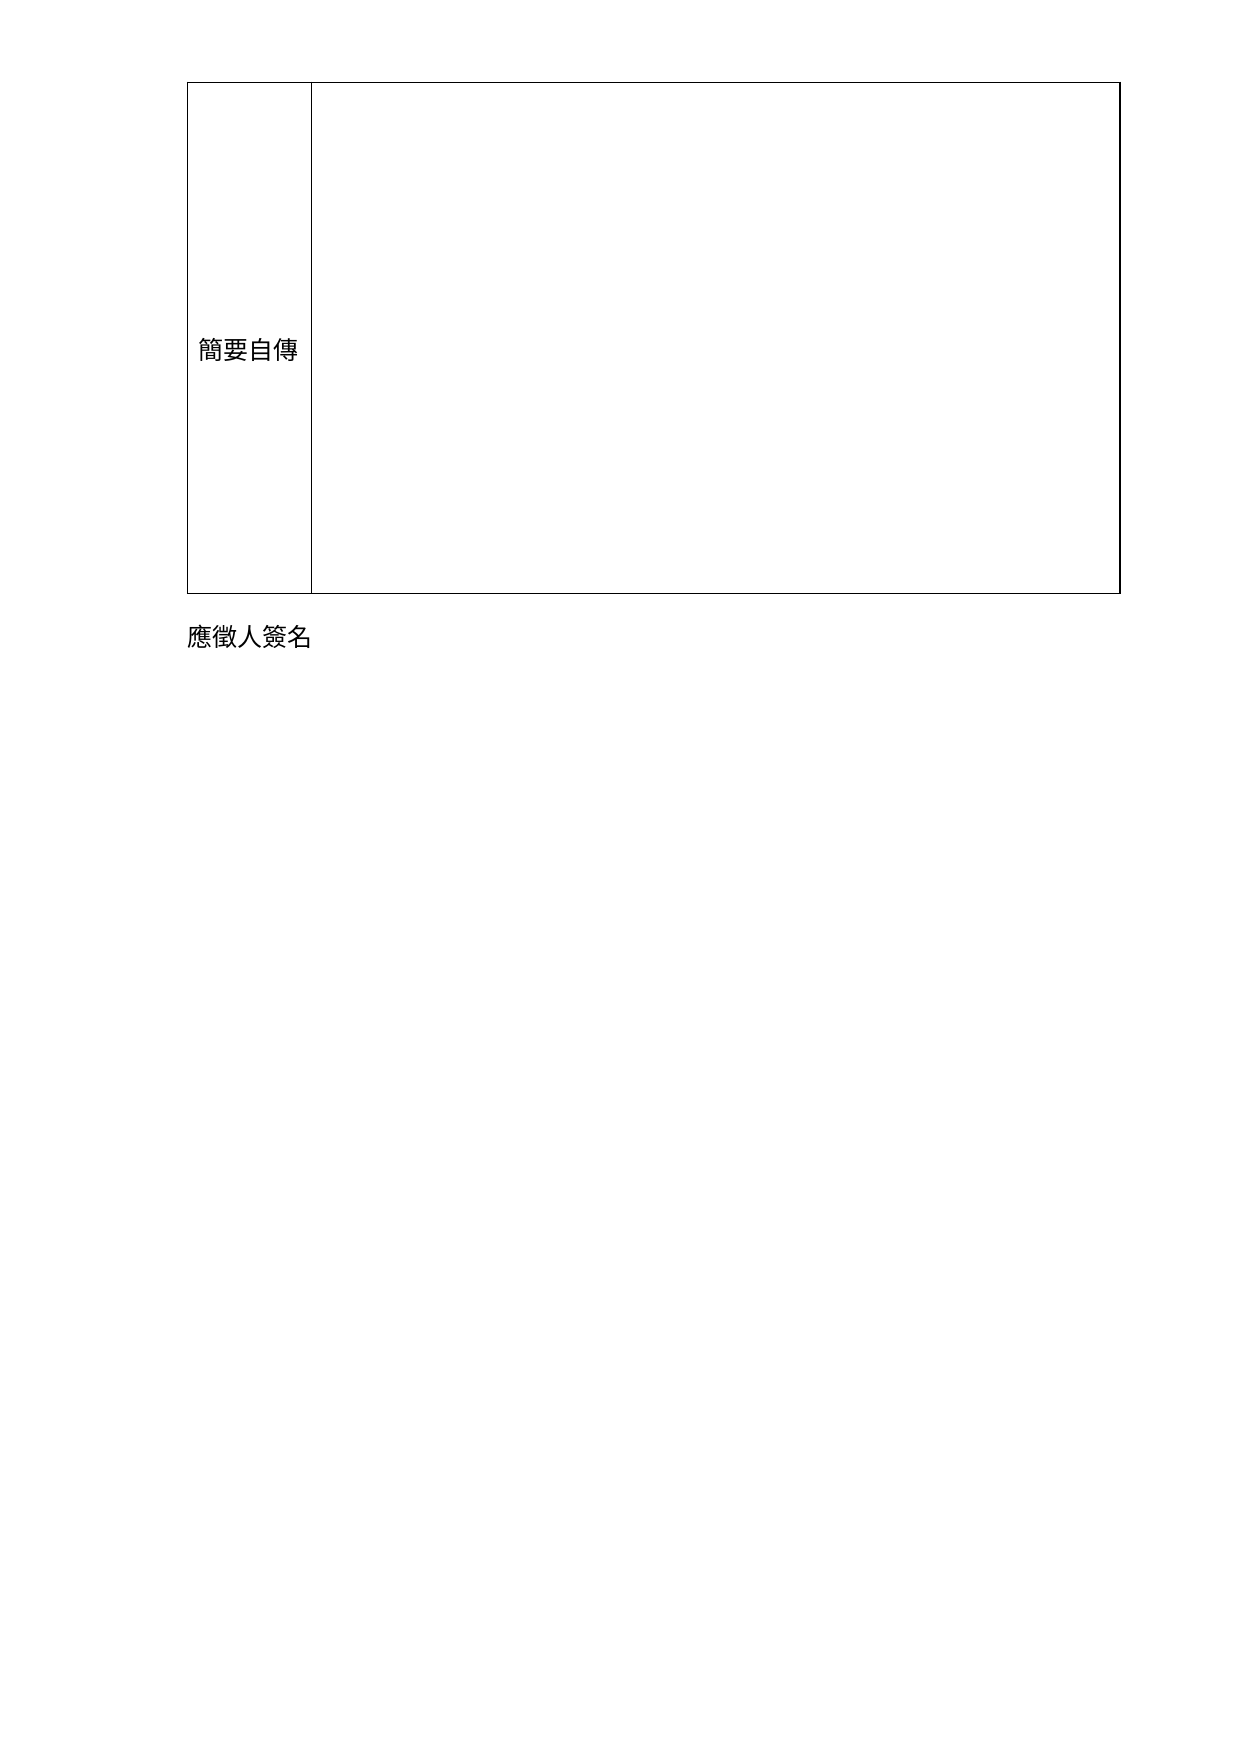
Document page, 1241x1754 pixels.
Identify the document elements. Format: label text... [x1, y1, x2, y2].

text 應徵人簽名 [187, 594, 1053, 657]
table_cell 簡要自傳 [188, 83, 311, 593]
table_cell [312, 83, 1119, 593]
